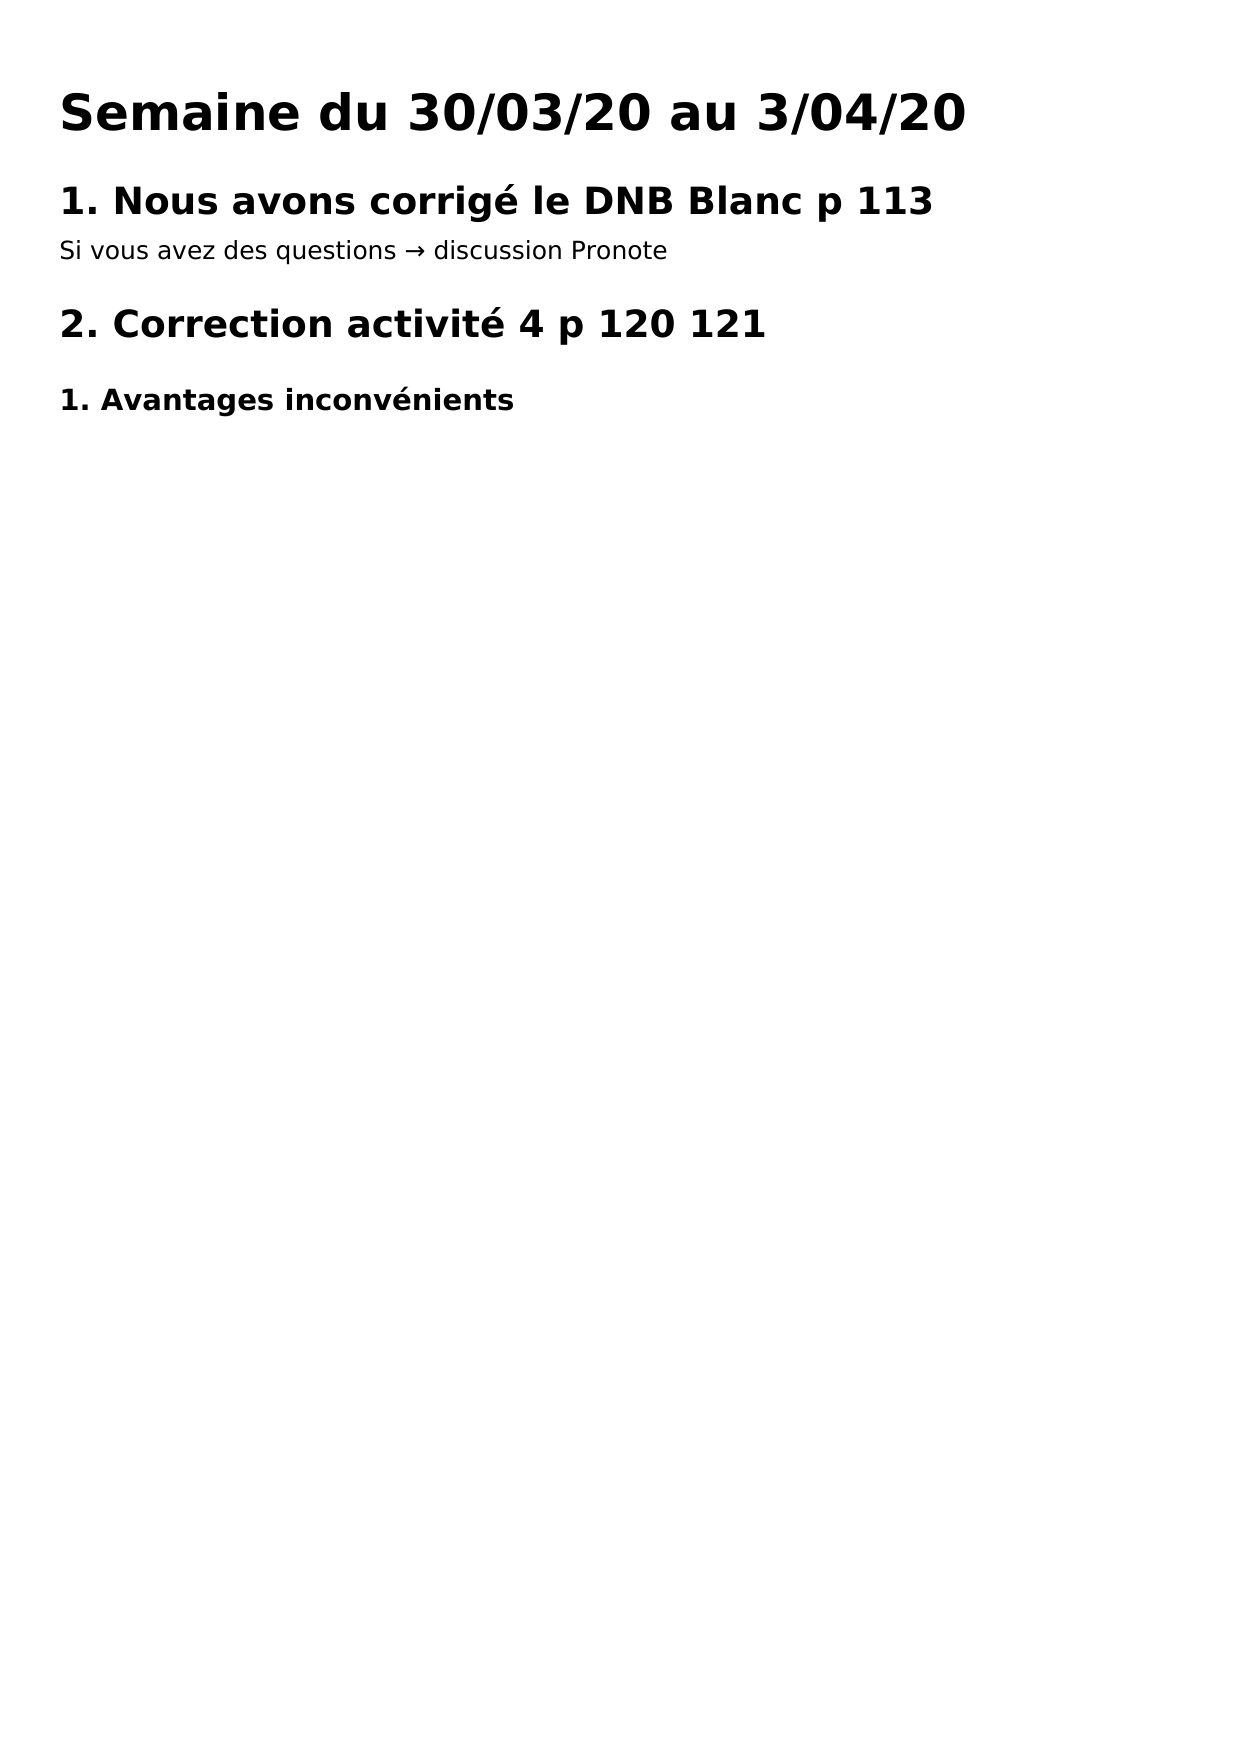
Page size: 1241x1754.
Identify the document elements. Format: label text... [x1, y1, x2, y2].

subtitle Semaine du 30/03/20 au 3/04/20 [59, 84, 1181, 142]
text Si vous avez des questions → discussion Pronote [59, 236, 1181, 265]
subtitle 1. Nous avons corrigé le DNB Blanc p 113 [59, 180, 1181, 223]
subtitle 1. Avantages inconvénients [59, 384, 1181, 418]
subtitle 2. Correction activité 4 p 120 121 [59, 303, 1181, 346]
